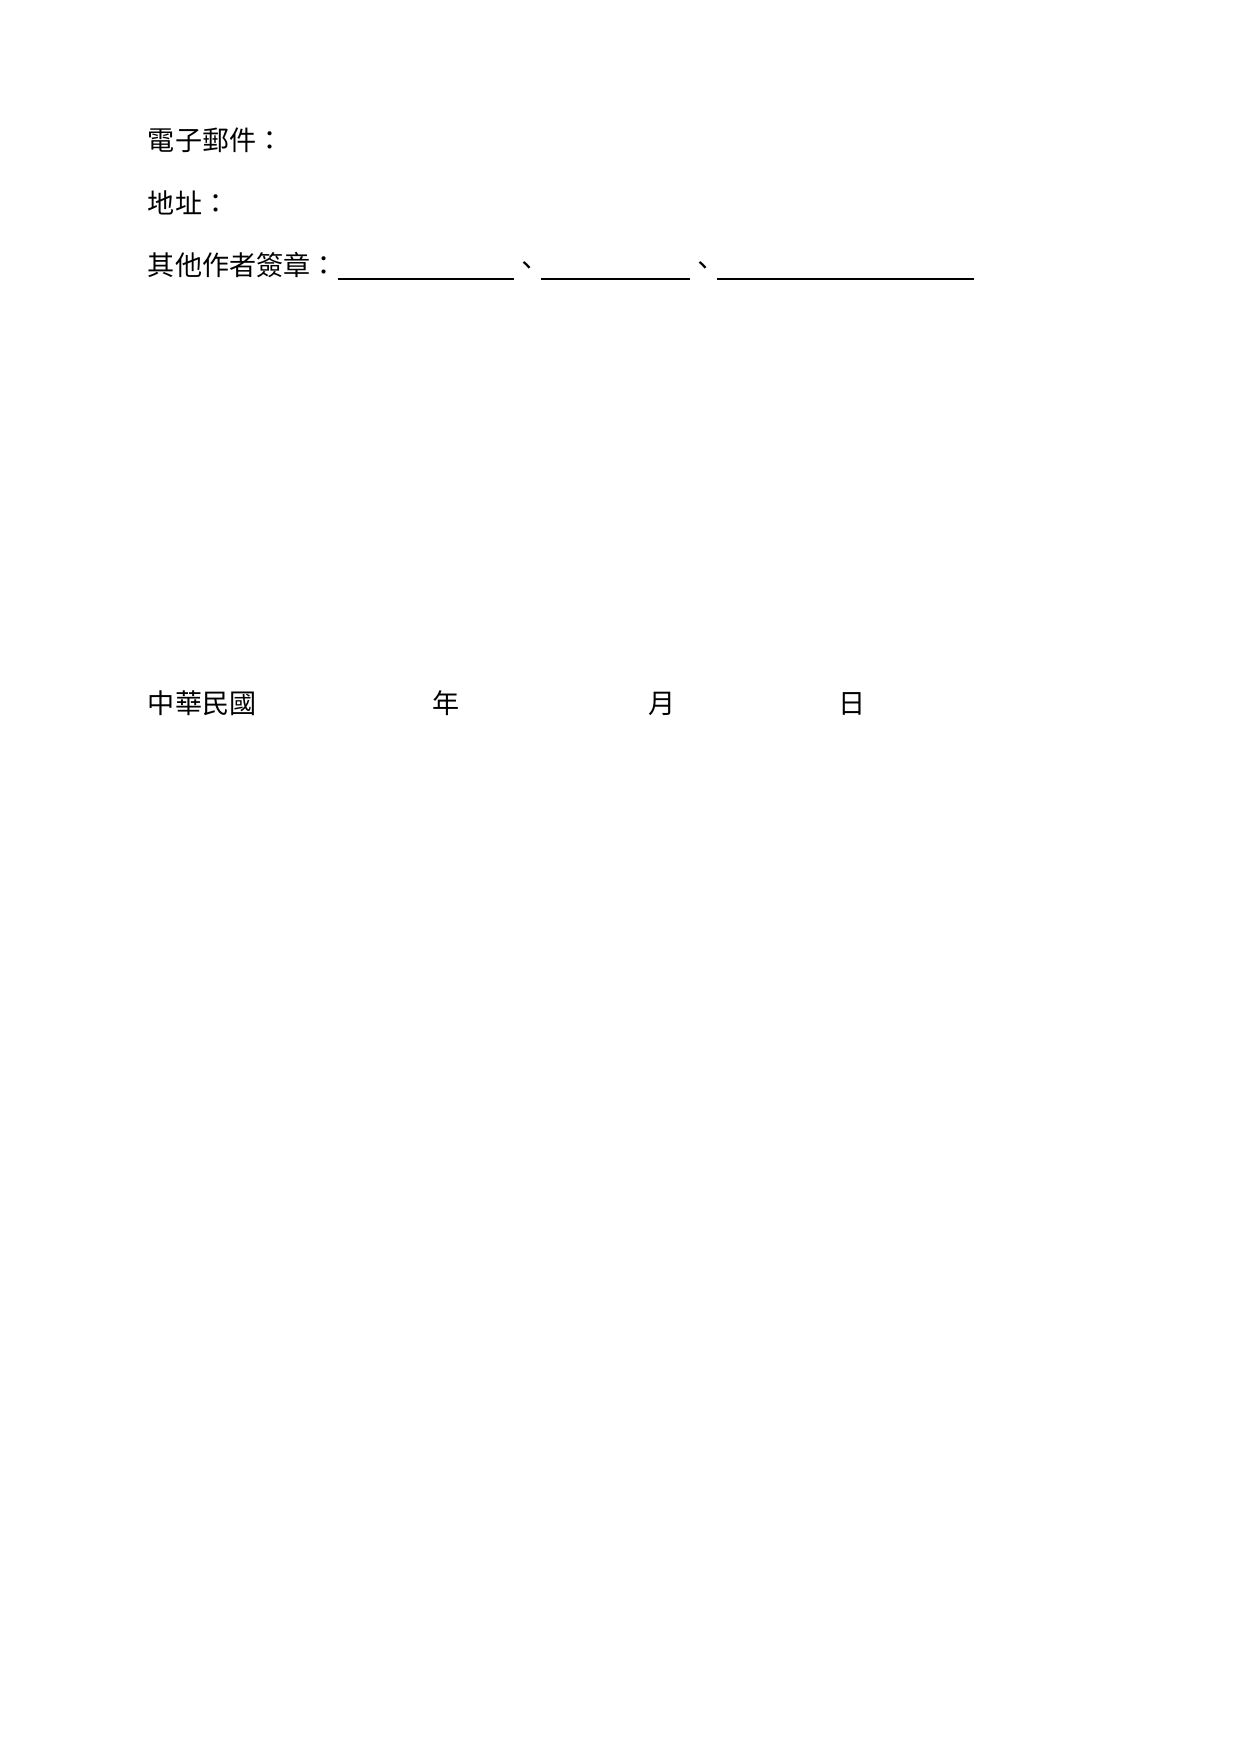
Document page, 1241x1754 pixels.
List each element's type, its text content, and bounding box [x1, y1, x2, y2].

text 電子郵件： [148, 97, 976, 160]
text 其他作者簽章： 、 、 [148, 222, 976, 285]
text 中華民國 年 月 日 [148, 660, 976, 722]
text 地址： [148, 160, 976, 222]
